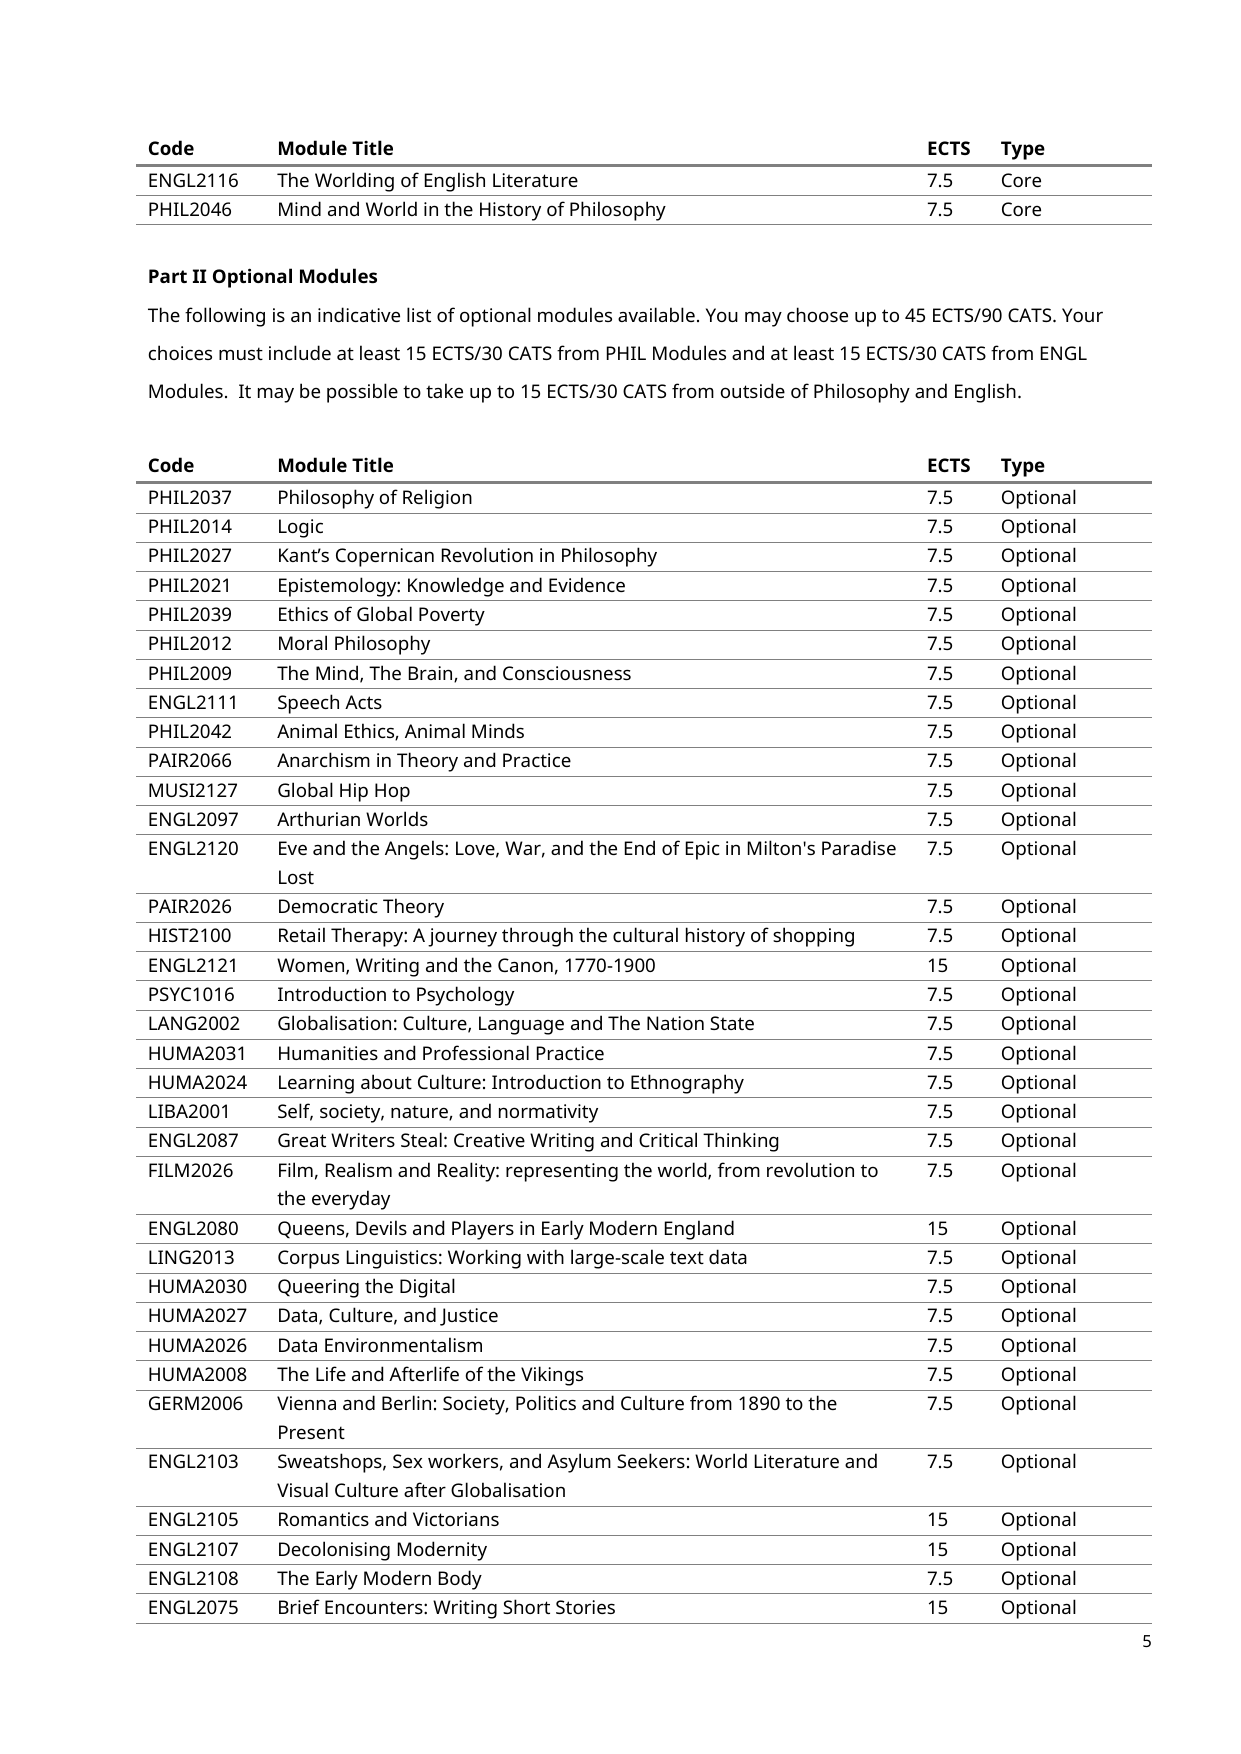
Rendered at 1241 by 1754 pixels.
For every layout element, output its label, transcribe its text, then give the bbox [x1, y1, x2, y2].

table_cell Corpus Linguistics: Working with large-scale text data [266, 1244, 916, 1272]
table_cell The Early Modern Body [266, 1565, 916, 1593]
table_cell ECTS [916, 453, 989, 481]
table_cell ENGL2103 [136, 1449, 266, 1506]
table_cell Film, Realism and Reality: representing the world, from revolution to the everyday [266, 1157, 916, 1214]
table_cell Epistemology: Knowledge and Evidence [266, 572, 916, 600]
table_cell Great Writers Steal: Creative Writing and Critical Thinking [266, 1128, 916, 1156]
table_cell PHIL2042 [136, 718, 266, 747]
table_cell ENGL2097 [136, 806, 266, 834]
table_cell 7.5 [916, 894, 989, 922]
table_cell Optional [989, 601, 1152, 629]
table_cell Optional [989, 1536, 1152, 1564]
table_cell Mind and World in the History of Philosophy [266, 196, 916, 224]
table_cell 15 [916, 1536, 989, 1564]
table_cell Optional [989, 894, 1152, 922]
table_cell Module Title [266, 136, 916, 164]
table_cell Data Environmentalism [266, 1332, 916, 1360]
table_cell HIST2100 [136, 923, 266, 951]
table_cell Optional [989, 1594, 1152, 1623]
table_cell Democratic Theory [266, 894, 916, 922]
table_cell MUSI2127 [136, 777, 266, 805]
table_cell 7.5 [916, 1098, 989, 1127]
table_cell The Worlding of English Literature [266, 167, 916, 195]
table_cell Optional [989, 572, 1152, 600]
table_cell 7.5 [916, 1157, 989, 1214]
table_cell 7.5 [916, 923, 989, 951]
table_cell 7.5 [916, 514, 989, 542]
table_cell Core [989, 167, 1152, 195]
table_cell 15 [916, 952, 989, 980]
table_cell Learning about Culture: Introduction to Ethnography [266, 1069, 916, 1097]
table_cell HUMA2031 [136, 1040, 266, 1068]
table_cell ENGL2107 [136, 1536, 266, 1564]
table_cell Philosophy of Religion [266, 484, 916, 512]
table_cell Optional [989, 1361, 1152, 1389]
table_cell 15 [916, 1594, 989, 1623]
table_cell Optional [989, 923, 1152, 951]
table_cell PHIL2046 [136, 196, 266, 224]
table_cell Module Title [266, 453, 916, 481]
table_cell Kant’s Copernican Revolution in Philosophy [266, 543, 916, 571]
table_cell PHIL2027 [136, 543, 266, 571]
table_cell Optional [989, 1098, 1152, 1127]
table_cell 7.5 [916, 718, 989, 747]
table_cell 7.5 [916, 981, 989, 1009]
table_cell Optional [989, 1069, 1152, 1097]
table_cell 7.5 [916, 1274, 989, 1302]
table_cell Optional [989, 1507, 1152, 1535]
table_cell Decolonising Modernity [266, 1536, 916, 1564]
table_cell Global Hip Hop [266, 777, 916, 805]
table_cell Optional [989, 1040, 1152, 1068]
table_cell Optional [989, 484, 1152, 512]
table_cell 7.5 [916, 631, 989, 659]
table_cell Optional [989, 1215, 1152, 1243]
table_cell PSYC1016 [136, 981, 266, 1009]
table_cell ENGL2108 [136, 1565, 266, 1593]
table_cell Optional [989, 1274, 1152, 1302]
table_cell PAIR2026 [136, 894, 266, 922]
table_cell Optional [989, 1128, 1152, 1156]
table_cell HUMA2024 [136, 1069, 266, 1097]
table_cell Retail Therapy: A journey through the cultural history of shopping [266, 923, 916, 951]
table_cell 7.5 [916, 1303, 989, 1331]
table_cell ENGL2075 [136, 1594, 266, 1623]
table_cell 7.5 [916, 806, 989, 834]
table_cell PHIL2014 [136, 514, 266, 542]
table_cell Optional [989, 981, 1152, 1009]
table_cell Optional [989, 1332, 1152, 1360]
table_cell Optional [989, 1565, 1152, 1593]
table_cell 7.5 [916, 1011, 989, 1039]
table_cell Brief Encounters: Writing Short Stories [266, 1594, 916, 1623]
table_cell Optional [989, 514, 1152, 542]
table_cell Humanities and Professional Practice [266, 1040, 916, 1068]
table_cell PHIL2037 [136, 484, 266, 512]
table_cell LANG2002 [136, 1011, 266, 1039]
table_cell ENGL2087 [136, 1128, 266, 1156]
table_cell ENGL2080 [136, 1215, 266, 1243]
table_cell Vienna and Berlin: Society, Politics and Culture from 1890 to the Present [266, 1391, 916, 1447]
table_cell Women, Writing and the Canon, 1770-1900 [266, 952, 916, 980]
table_cell The Mind, The Brain, and Consciousness [266, 660, 916, 688]
table_cell Optional [989, 748, 1152, 776]
table_cell Optional [989, 631, 1152, 659]
table_cell Queering the Digital [266, 1274, 916, 1302]
table_cell 15 [916, 1507, 989, 1535]
table_cell Self, society, nature, and normativity [266, 1098, 916, 1127]
table_cell 7.5 [916, 1244, 989, 1272]
table_cell Ethics of Global Poverty [266, 601, 916, 629]
table_cell 7.5 [916, 1449, 989, 1506]
table_cell Code [136, 453, 266, 481]
table_cell Core [989, 196, 1152, 224]
table_cell Optional [989, 543, 1152, 571]
table_cell HUMA2026 [136, 1332, 266, 1360]
table_cell 7.5 [916, 196, 989, 224]
table_cell HUMA2008 [136, 1361, 266, 1389]
table_cell Sweatshops, Sex workers, and Asylum Seekers: World Literature and Visual Culture after Globalisation [266, 1449, 916, 1506]
table_cell 7.5 [916, 572, 989, 600]
table_cell 7.5 [916, 1391, 989, 1447]
table_cell 7.5 [916, 660, 989, 688]
table_cell Type [989, 453, 1152, 481]
table_cell Romantics and Victorians [266, 1507, 916, 1535]
table_cell 7.5 [916, 689, 989, 717]
table_cell ENGL2116 [136, 167, 266, 195]
table_cell ENGL2111 [136, 689, 266, 717]
table_cell Animal Ethics, Animal Minds [266, 718, 916, 747]
table_cell 7.5 [916, 1069, 989, 1097]
table_cell LING2013 [136, 1244, 266, 1272]
table_cell Eve and the Angels: Love, War, and the End of Epic in Milton's Paradise Lost [266, 835, 916, 892]
table_cell 7.5 [916, 484, 989, 512]
table_cell Optional [989, 1391, 1152, 1447]
table_cell Optional [989, 1157, 1152, 1214]
table_cell 7.5 [916, 1128, 989, 1156]
table_cell ENGL2121 [136, 952, 266, 980]
table_cell Moral Philosophy [266, 631, 916, 659]
table_cell The Life and Afterlife of the Vikings [266, 1361, 916, 1389]
table_cell HUMA2030 [136, 1274, 266, 1302]
table_cell FILM2026 [136, 1157, 266, 1214]
table_cell Globalisation: Culture, Language and The Nation State [266, 1011, 916, 1039]
table_cell 7.5 [916, 1332, 989, 1360]
table_cell 7.5 [916, 777, 989, 805]
table_cell [136, 99, 1152, 136]
table_cell 7.5 [916, 1565, 989, 1593]
table_cell 7.5 [916, 835, 989, 892]
table_cell 7.5 [916, 748, 989, 776]
table_cell ECTS [916, 136, 989, 164]
table_cell Anarchism in Theory and Practice [266, 748, 916, 776]
table_cell 7.5 [916, 1361, 989, 1389]
table_cell Optional [989, 660, 1152, 688]
table_cell 7.5 [916, 1040, 989, 1068]
table_cell Optional [989, 835, 1152, 892]
table_cell Optional [989, 806, 1152, 834]
table_cell 7.5 [916, 601, 989, 629]
table_cell Optional [989, 689, 1152, 717]
table_cell Speech Acts [266, 689, 916, 717]
table_cell Optional [989, 1244, 1152, 1272]
table_cell Optional [989, 1303, 1152, 1331]
table_cell PAIR2066 [136, 748, 266, 776]
table_cell Code [136, 136, 266, 164]
table_cell PHIL2009 [136, 660, 266, 688]
table_cell Queens, Devils and Players in Early Modern England [266, 1215, 916, 1243]
table_cell 15 [916, 1215, 989, 1243]
table_cell Optional [989, 952, 1152, 980]
table_cell Type [989, 136, 1152, 164]
table_cell GERM2006 [136, 1391, 266, 1447]
table_cell HUMA2027 [136, 1303, 266, 1331]
table_cell Arthurian Worlds [266, 806, 916, 834]
table_cell 7.5 [916, 167, 989, 195]
table_cell Part II Optional Modules The following is an indicative list of optional modules available. You may choose up to 45 ECTS/90 CATS. Your choices must include at least 15 ECTS/30 CATS from PHIL Modules and at least 15 ECTS/30 CATS from ENGL Modules. It may be possible to take up to 15 ECTS/30 CATS from outside of Philosophy and English. [136, 225, 1152, 453]
table_cell PHIL2021 [136, 572, 266, 600]
table_cell PHIL2012 [136, 631, 266, 659]
table_cell ENGL2120 [136, 835, 266, 892]
table_cell Optional [989, 1011, 1152, 1039]
table_cell Introduction to Psychology [266, 981, 916, 1009]
table_cell ENGL2105 [136, 1507, 266, 1535]
table_cell Data, Culture, and Justice [266, 1303, 916, 1331]
table_cell Optional [989, 1449, 1152, 1506]
table_cell Logic [266, 514, 916, 542]
table_cell LIBA2001 [136, 1098, 266, 1127]
table_cell 7.5 [916, 543, 989, 571]
table_cell PHIL2039 [136, 601, 266, 629]
table_cell Optional [989, 777, 1152, 805]
table_cell Optional [989, 718, 1152, 747]
